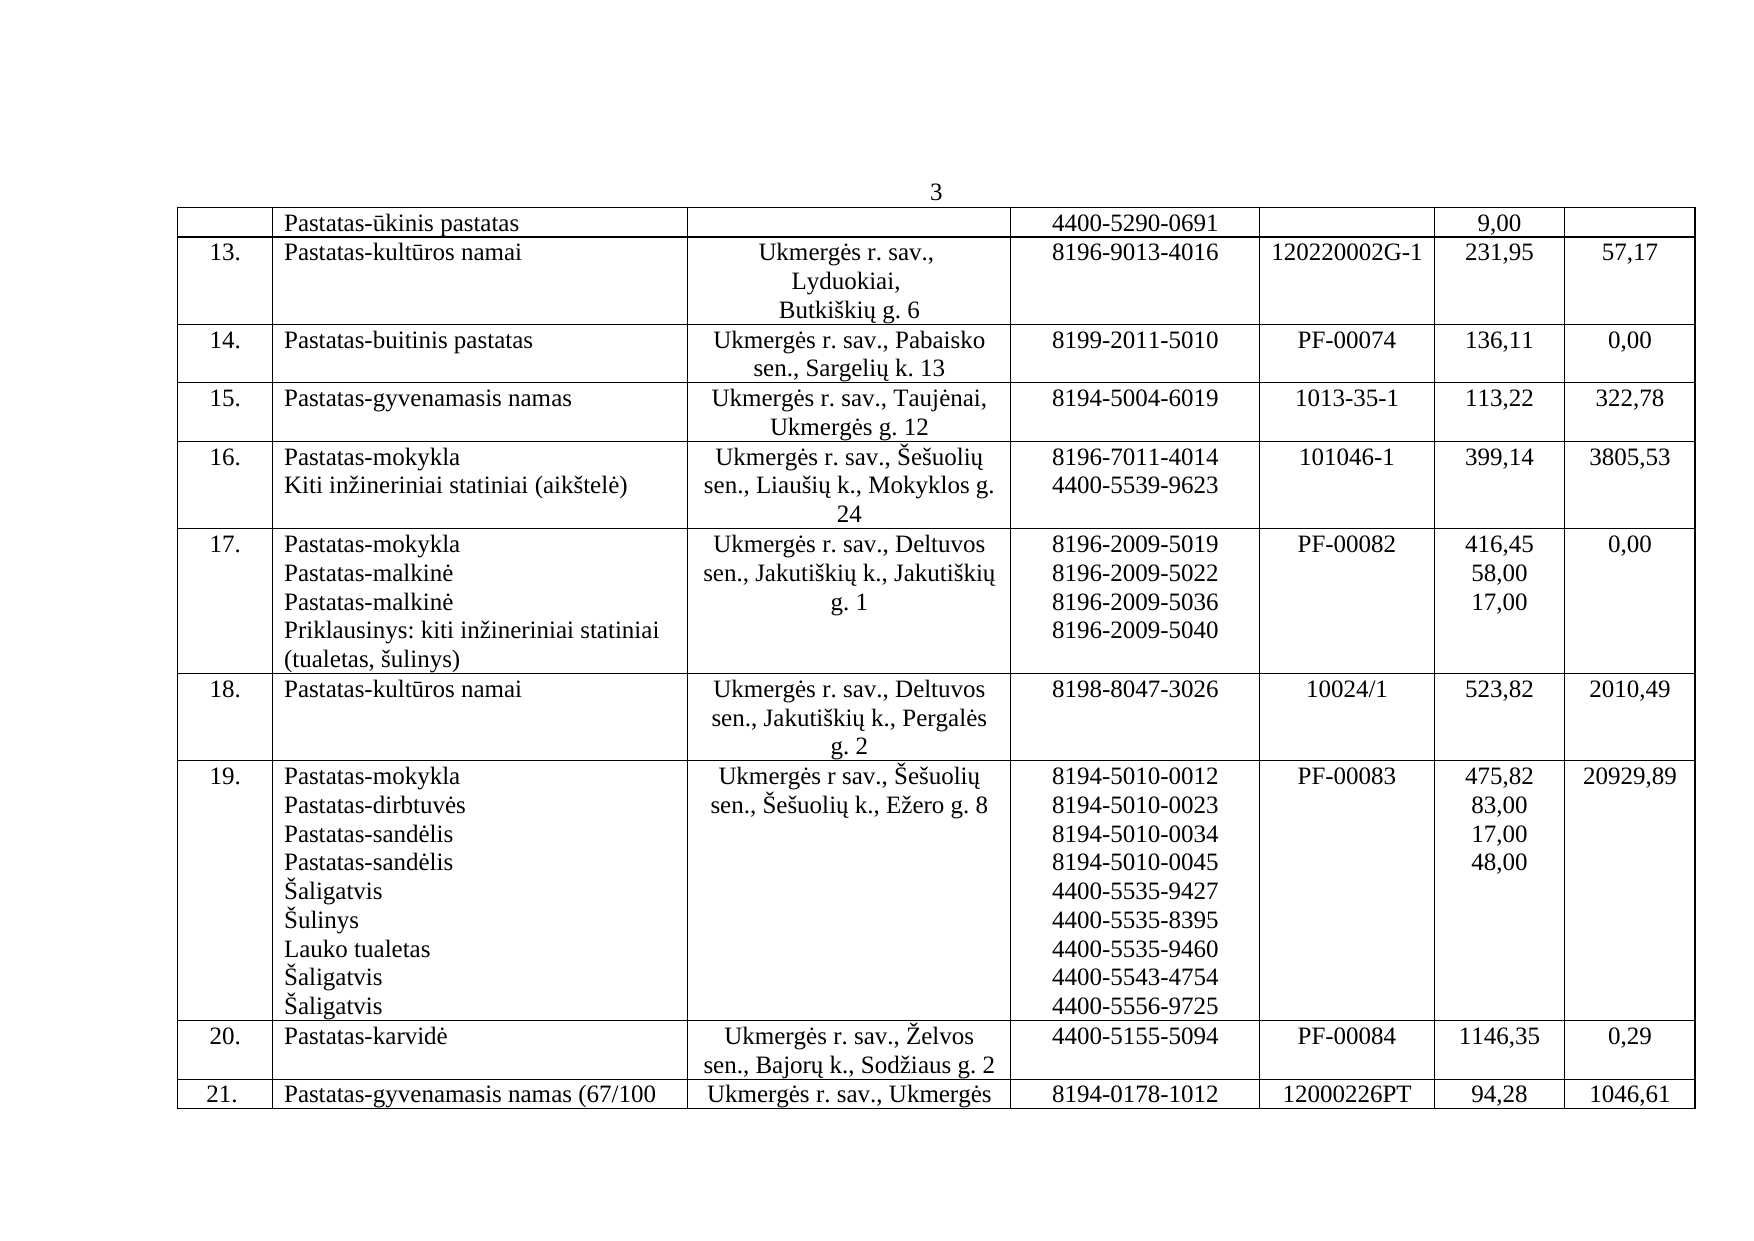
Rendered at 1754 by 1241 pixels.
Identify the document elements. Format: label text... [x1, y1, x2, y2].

table_cell 8194-5004-6019 [1011, 383, 1259, 441]
table_cell [688, 208, 1010, 236]
table_cell 9,00 [1435, 208, 1564, 236]
table_cell 14. [178, 325, 272, 382]
table_cell PF-00082 [1260, 529, 1434, 673]
table_cell 0,00 [1565, 325, 1694, 382]
table_cell 101046-1 [1260, 442, 1434, 528]
table_cell Pastatas-kultūros namai [273, 238, 687, 324]
table_cell Pastatas-karvidė [273, 1021, 687, 1078]
table_cell 416,45 58,00 17,00 [1435, 529, 1564, 673]
table_cell [1565, 208, 1694, 236]
table_cell Ukmergės r. sav., Pabaisko sen., Sargelių k. 13 [688, 325, 1010, 382]
table_cell 10024/1 [1260, 674, 1434, 760]
table_cell PF-00083 [1260, 761, 1434, 1020]
table_cell 0,00 [1565, 529, 1694, 673]
table_cell 523,82 [1435, 674, 1564, 760]
table_cell 475,82 83,00 17,00 48,00 [1435, 761, 1564, 1020]
table_cell 57,17 [1565, 238, 1694, 324]
table_cell Pastatas-mokykla Kiti inžineriniai statiniai (aikštelė) [273, 442, 687, 528]
table_cell 18. [178, 674, 272, 760]
table_cell Ukmergės r. sav., Taujėnai, Ukmergės g. 12 [688, 383, 1010, 441]
table_cell [178, 208, 272, 236]
table_cell 8198-8047-3026 [1011, 674, 1259, 760]
table_cell 16. [178, 442, 272, 528]
table_cell PF-00084 [1260, 1021, 1434, 1078]
table_cell 1013-35-1 [1260, 383, 1434, 441]
table_cell 12000226PT [1260, 1080, 1434, 1108]
table_cell Ukmergės r sav., Šešuolių sen., Šešuolių k., Ežero g. 8 [688, 761, 1010, 1020]
table_cell Pastatas-ūkinis pastatas [273, 208, 687, 236]
table_cell 1146,35 [1435, 1021, 1564, 1078]
table_cell 15. [178, 383, 272, 441]
table_cell 136,11 [1435, 325, 1564, 382]
table_cell Pastatas-gyvenamasis namas (67/100 [273, 1080, 687, 1108]
table_cell [1260, 208, 1434, 236]
table_cell 13. [178, 238, 272, 324]
table_cell Ukmergės r. sav., Ukmergės [688, 1080, 1010, 1108]
table_cell 231,95 [1435, 238, 1564, 324]
table_cell 120220002G-1 [1260, 238, 1434, 324]
table_cell Pastatas-mokykla Pastatas-malkinė Pastatas-malkinė Priklausinys: kiti inžineriniai statiniai (tualetas, šulinys) [273, 529, 687, 673]
table_cell 19. [178, 761, 272, 1020]
table_cell Ukmergės r. sav., Deltuvos sen., Jakutiškių k., Jakutiškių g. 1 [688, 529, 1010, 673]
table_cell 113,22 [1435, 383, 1564, 441]
table_cell 8194-5010-0012 8194-5010-0023 8194-5010-0034 8194-5010-0045 4400-5535-9427 4400-5535-8395 4400-5535-9460 4400-5543-4754 4400-5556-9725 [1011, 761, 1259, 1020]
table_cell 20. [178, 1021, 272, 1078]
table_cell Ukmergės r. sav., Lyduokiai, Butkiškių g. 6 [688, 238, 1010, 324]
table_cell 8199-2011-5010 [1011, 325, 1259, 382]
table_cell 17. [178, 529, 272, 673]
table_cell 20929,89 [1565, 761, 1694, 1020]
table_cell 1046,61 [1565, 1080, 1694, 1108]
table_cell 8194-0178-1012 [1011, 1080, 1259, 1108]
table_cell 4400-5155-5094 [1011, 1021, 1259, 1078]
table_cell 8196-7011-4014 4400-5539-9623 [1011, 442, 1259, 528]
table_cell 0,29 [1565, 1021, 1694, 1078]
table_cell 21. [178, 1080, 272, 1108]
table_cell 94,28 [1435, 1080, 1564, 1108]
table_cell Ukmergės r. sav., Deltuvos sen., Jakutiškių k., Pergalės g. 2 [688, 674, 1010, 760]
table_cell 322,78 [1565, 383, 1694, 441]
table_cell Ukmergės r. sav., Želvos sen., Bajorų k., Sodžiaus g. 2 [688, 1021, 1010, 1078]
table_cell Pastatas-buitinis pastatas [273, 325, 687, 382]
table_cell Ukmergės r. sav., Šešuolių sen., Liaušių k., Mokyklos g. 24 [688, 442, 1010, 528]
table_cell 2010,49 [1565, 674, 1694, 760]
table_cell Pastatas-gyvenamasis namas [273, 383, 687, 441]
table_cell 399,14 [1435, 442, 1564, 528]
table_cell 3805,53 [1565, 442, 1694, 528]
table_cell PF-00074 [1260, 325, 1434, 382]
table_cell Pastatas-kultūros namai [273, 674, 687, 760]
table_cell 8196-9013-4016 [1011, 238, 1259, 324]
table_cell Pastatas-mokykla Pastatas-dirbtuvės Pastatas-sandėlis Pastatas-sandėlis Šaligatvis Šulinys Lauko tualetas Šaligatvis Šaligatvis [273, 761, 687, 1020]
table_cell 4400-5290-0691 [1011, 208, 1259, 236]
table_cell 8196-2009-5019 8196-2009-5022 8196-2009-5036 8196-2009-5040 [1011, 529, 1259, 673]
